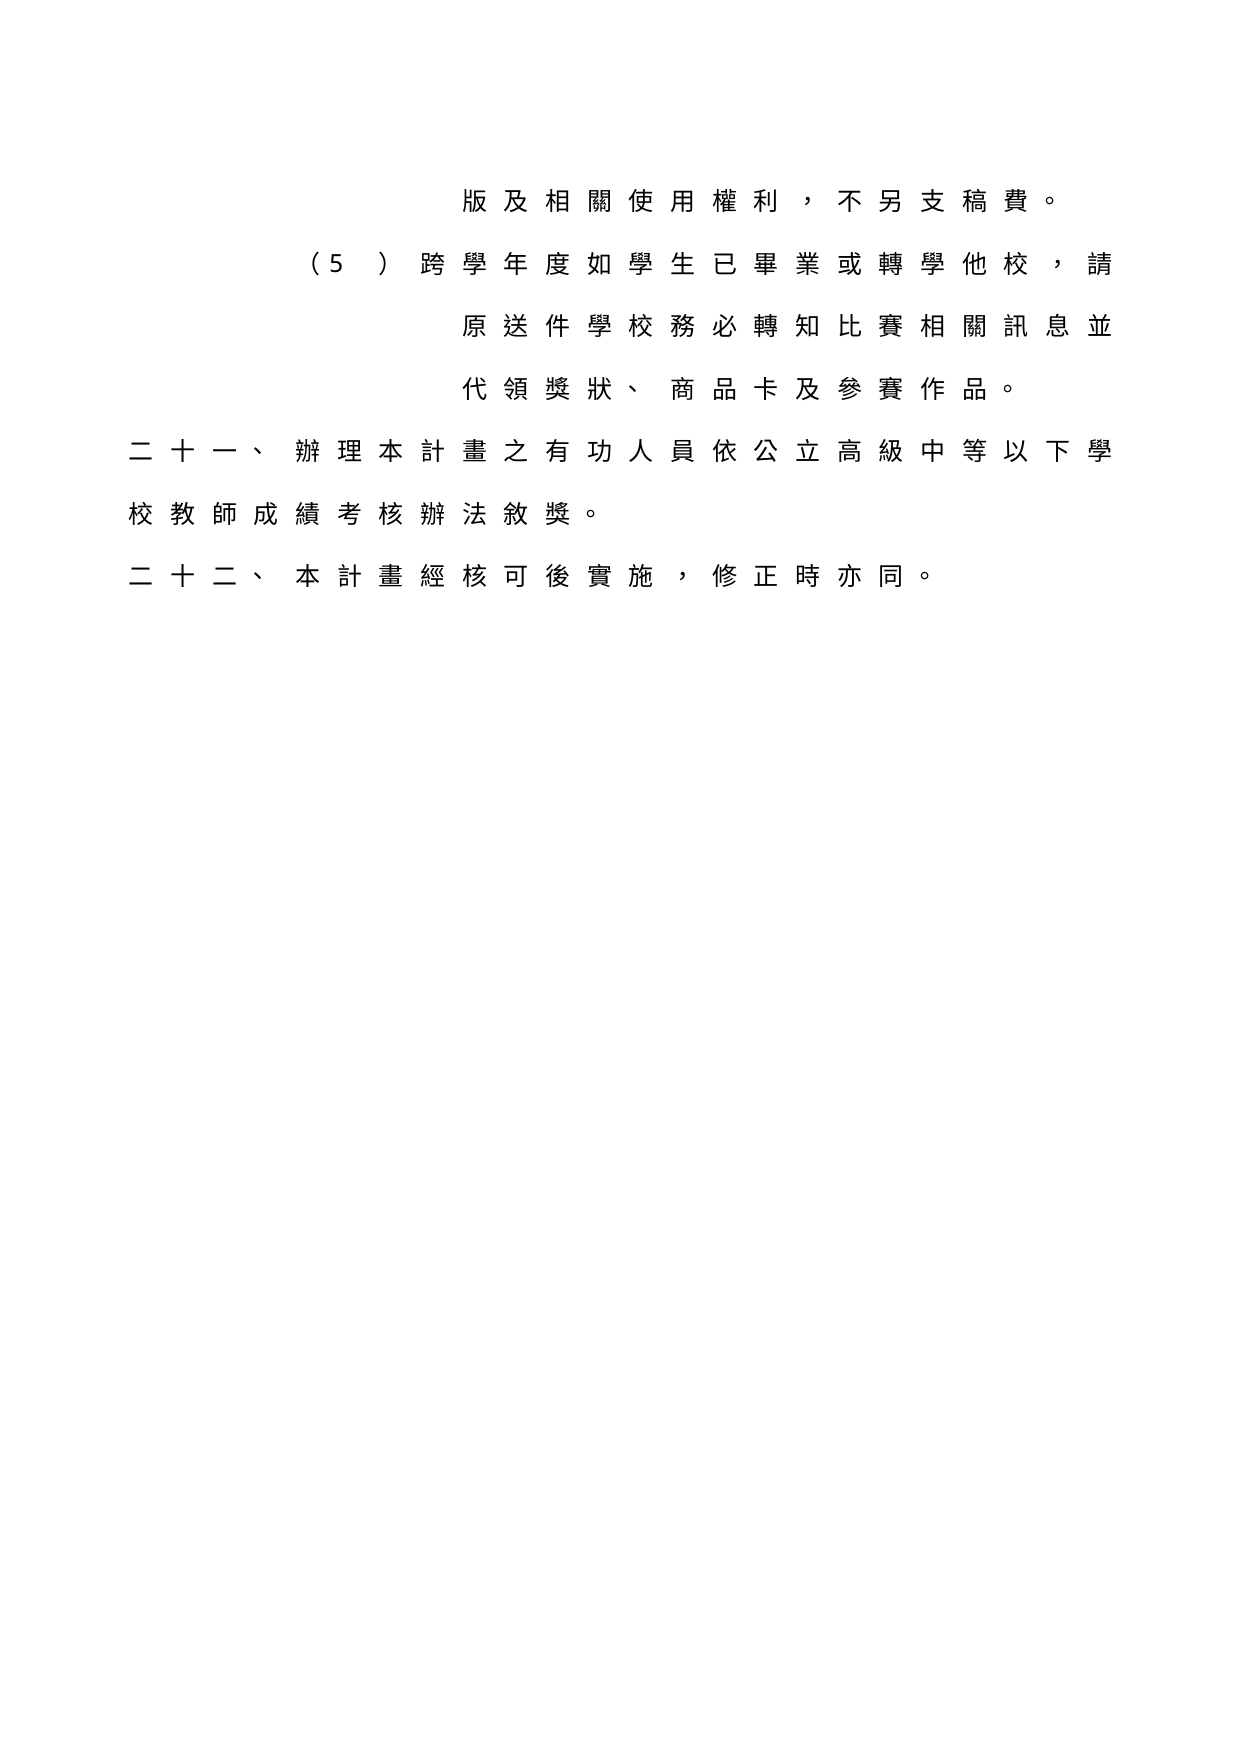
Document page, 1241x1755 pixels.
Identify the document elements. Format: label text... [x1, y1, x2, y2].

text 二十二、本計畫經核可後實施，修正時亦同。 [120, 533, 1120, 596]
list 版及相關使用權利，不另支稿費。 [253, 158, 1120, 221]
list 跨學年度如學生已畢業或轉學他校，請原送件學校務必轉知比賽相關訊息並代領獎狀、商品卡及參賽作品。 [253, 221, 1120, 408]
text 二十一、辦理本計畫之有功人員依公立高級中等以下學校教師成績考核辦法敘獎。 [120, 408, 1120, 533]
